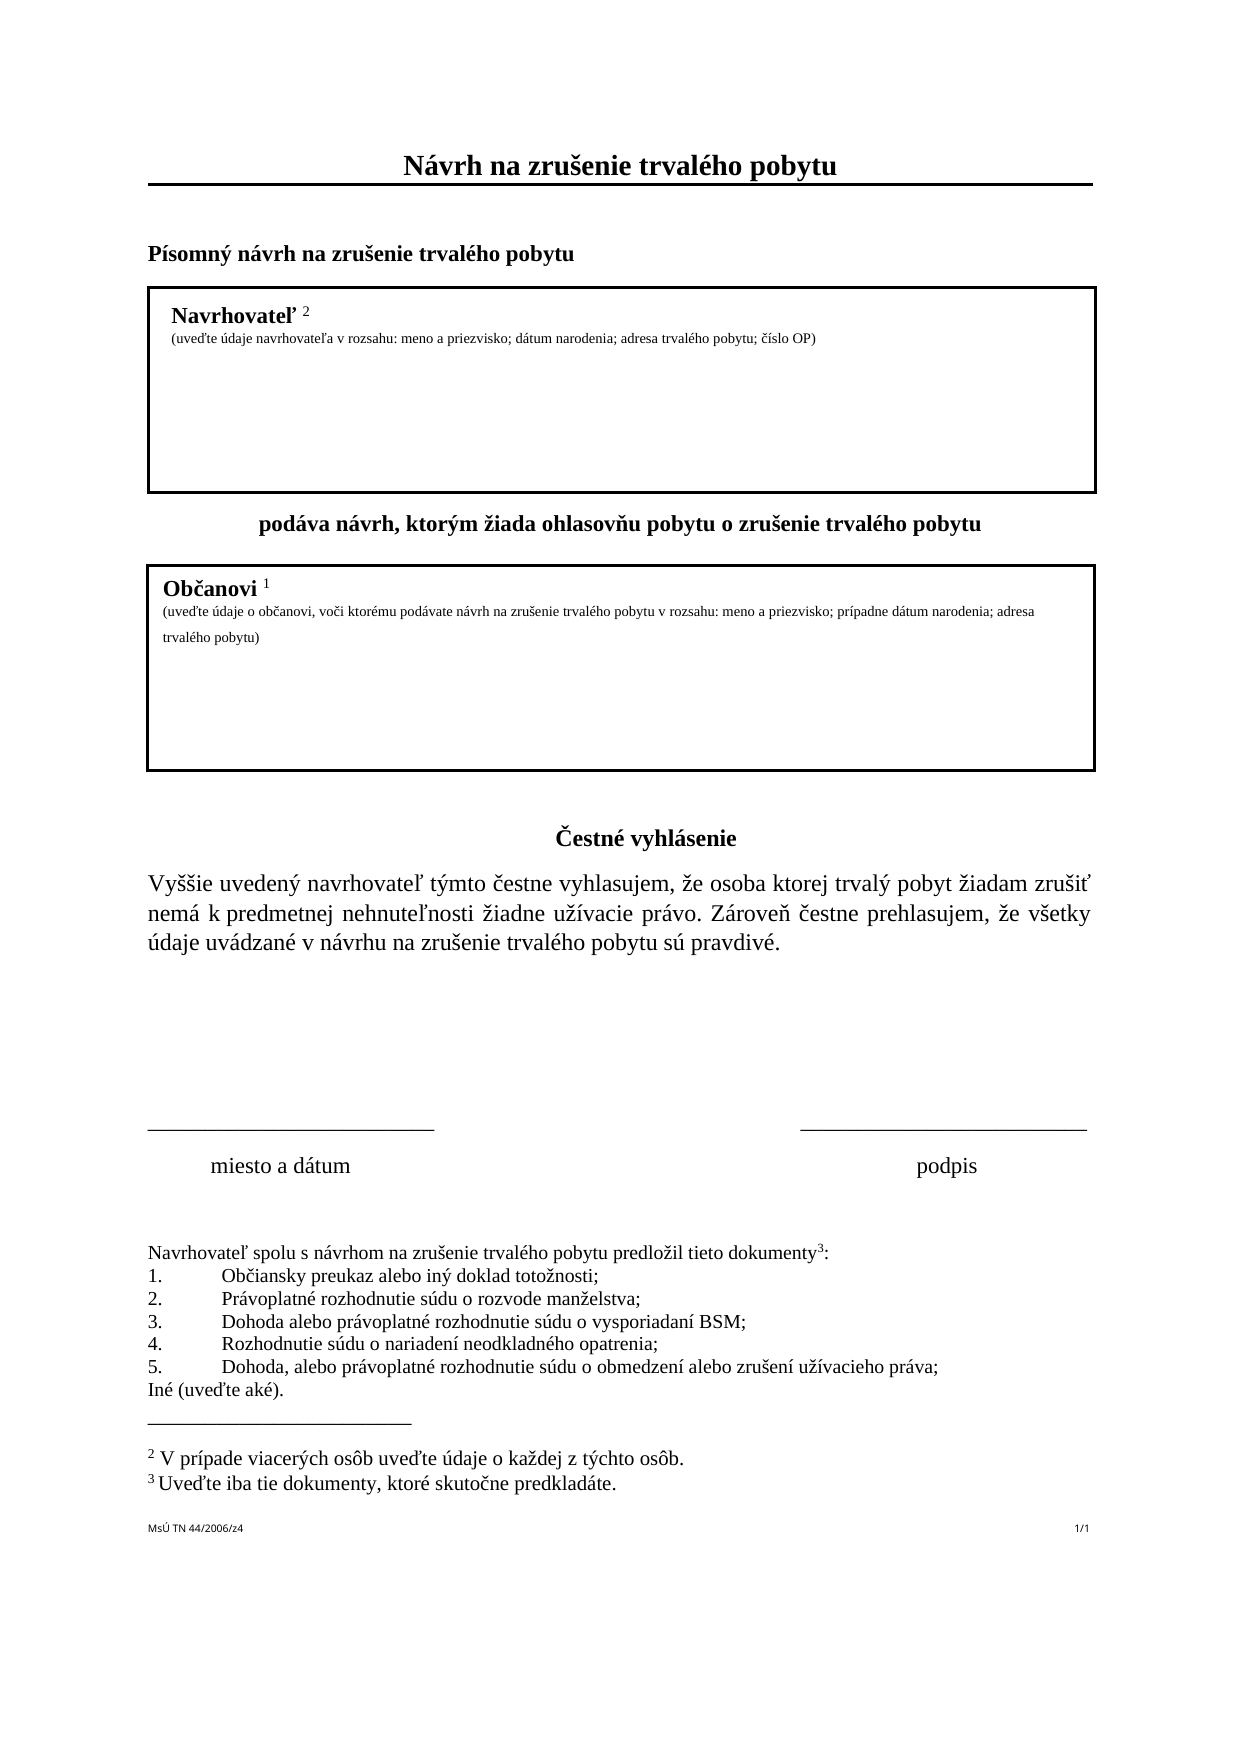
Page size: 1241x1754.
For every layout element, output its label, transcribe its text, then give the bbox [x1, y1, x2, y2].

text (uveďte údaje o občanovi, voči ktorému podávate návrh na zrušenie trvalého pobytu v rozsahu: meno a priezvisko; prípadne dátum narodenia; adresa trvalého pobytu) [163, 602, 1061, 655]
text podáva návrh, ktorým žiada ohlasovňu pobytu o zrušenie trvalého pobytu [148, 510, 1093, 536]
text MsÚ TN 44/2006/z4 1/1 [148, 1522, 1093, 1536]
list Dohoda, alebo právoplatné rozhodnutie súdu o obmedzení alebo zrušení užívacieho práva; [148, 1355, 1093, 1378]
list Občiansky preukaz alebo iný doklad totožnosti; [148, 1264, 1093, 1287]
text Navrhovateľ 2 [171, 302, 1058, 329]
text _______________________ [148, 1401, 1093, 1427]
text 2 V prípade viacerých osôb uveďte údaje o každej z týchto osôb. [148, 1445, 1093, 1469]
list Právoplatné rozhodnutie súdu o rozvode manželstva; [148, 1287, 1093, 1309]
text 3 Uveďte iba tie dokumenty, ktoré skutočne predkladáte. [148, 1471, 1093, 1495]
text miesto a dátum podpis [148, 1152, 1093, 1178]
text Iné (uveďte aké). [148, 1378, 1093, 1401]
text _________________________ _________________________ [148, 1107, 1093, 1134]
text Písomný návrh na zrušenie trvalého pobytu [148, 241, 1093, 267]
list Rozhodnutie súdu o nariadení neodkladného opatrenia; [148, 1332, 1093, 1355]
text Navrhovateľ spolu s návrhom na zrušenie trvalého pobytu predložil tieto dokumenty3: [148, 1241, 1093, 1264]
text Občanovi 1 [163, 574, 1061, 601]
text (uveďte údaje navrhovateľa v rozsahu: meno a priezvisko; dátum narodenia; adresa trvalého pobytu; číslo OP) [171, 330, 1058, 357]
text Vyššie uvedený navrhovateľ týmto čestne vyhlasujem, že osoba ktorej trvalý pobyt žiadam zrušiť nemá k predmetnej nehnuteľnosti žiadne užívacie právo. Zároveň čestne prehlasujem, že všetky údaje uvádzané v návrhu na zrušenie trvalého pobytu sú pravdivé. [148, 869, 1093, 955]
list Dohoda alebo právoplatné rozhodnutie súdu o vysporiadaní BSM; [148, 1309, 1093, 1332]
text Návrh na zrušenie trvalého pobytu [148, 148, 1093, 183]
text Čestné vyhlásenie [148, 824, 1093, 851]
